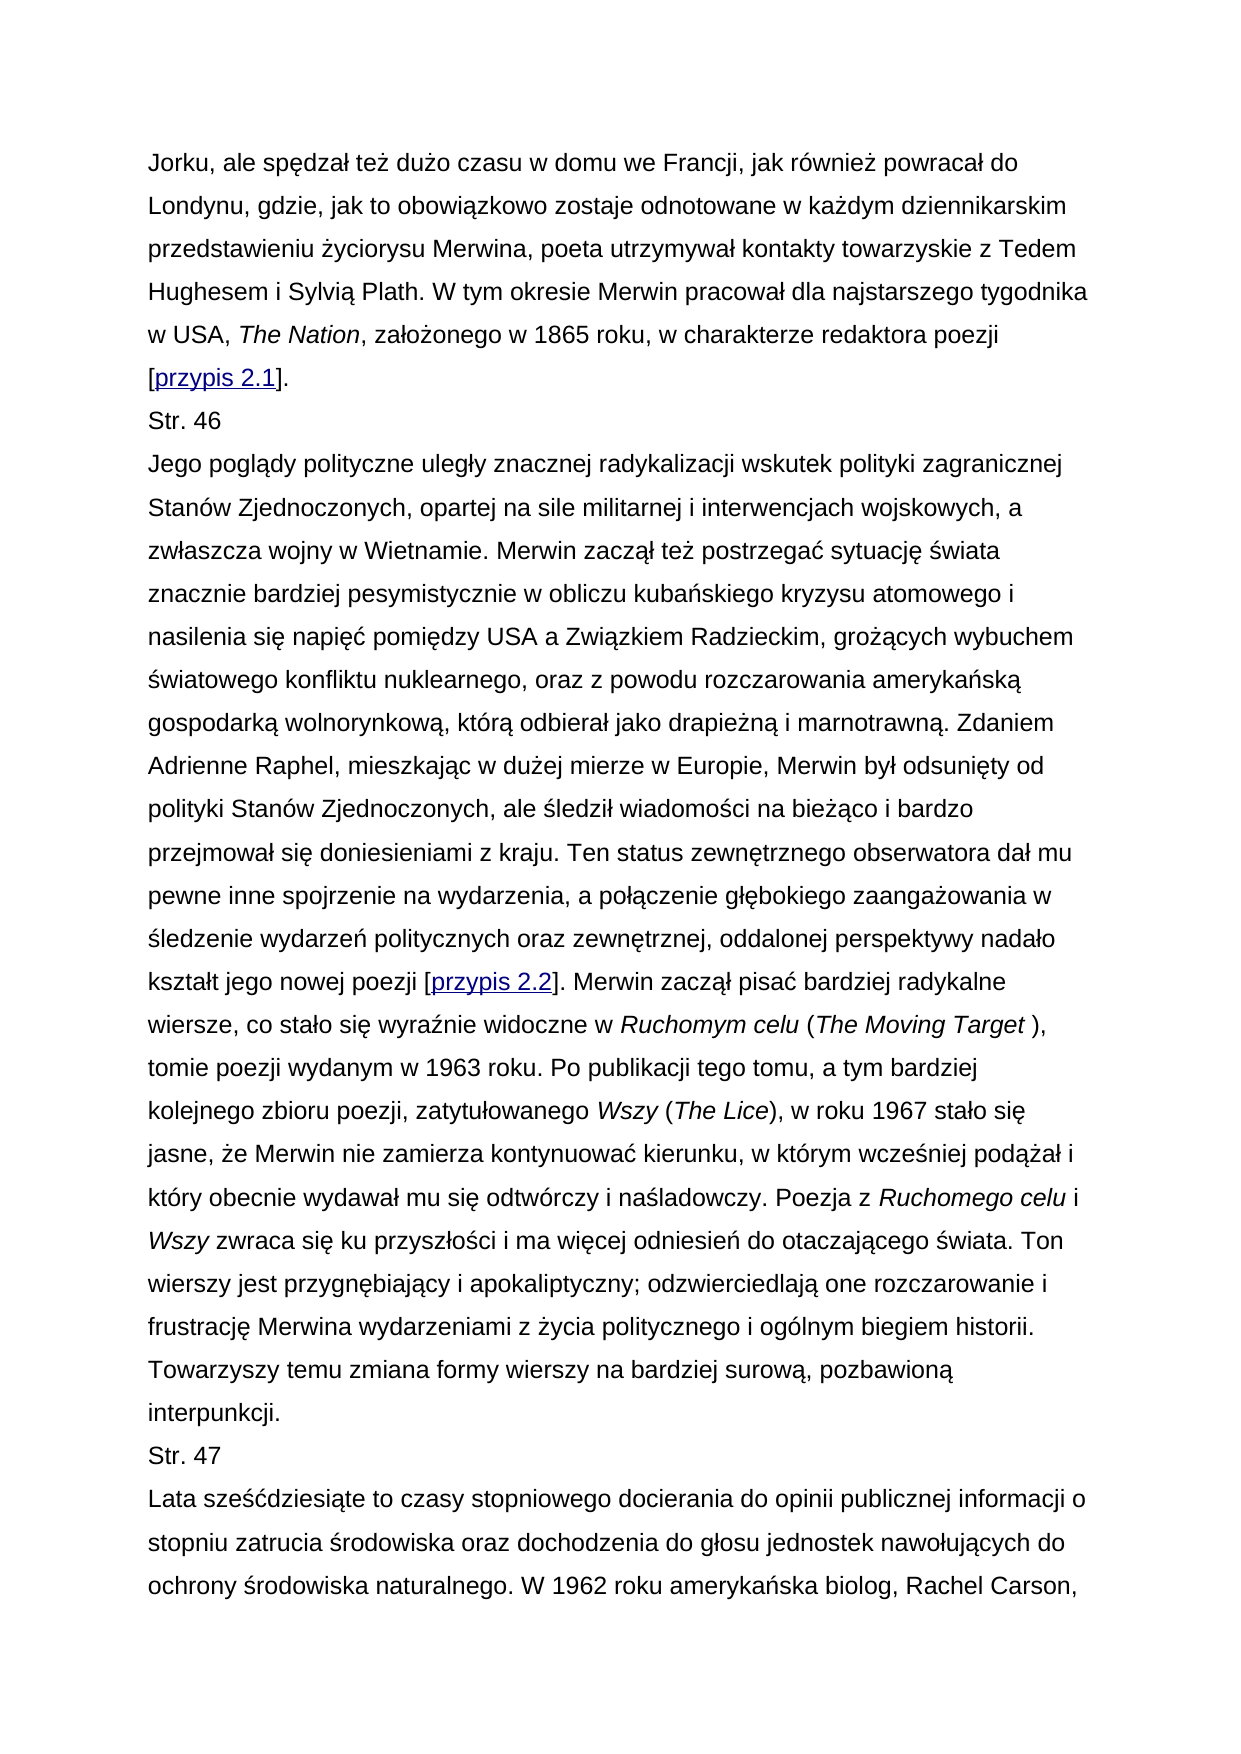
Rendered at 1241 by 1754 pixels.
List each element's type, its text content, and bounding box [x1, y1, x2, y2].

text Str. 46 [148, 406, 1093, 435]
text Jego poglądy polityczne uległy znacznej radykalizacji wskutek polityki zagranicznej Stanów Zjednoczonych, opartej na sile militarnej i interwencjach wojskowych, a zwłaszcza wojny w Wietnamie. Merwin zaczął też postrzegać sytuację świata znacznie bardziej pesymistycznie w obliczu kubańskiego kryzysu atomowego i nasilenia się napięć pomiędzy USA a Związkiem Radzieckim, grożących wybuchem światowego konfliktu nuklearnego, oraz z powodu rozczarowania amerykańską gospodarką wolnorynkową, którą odbierał jako drapieżną i marnotrawną. Zdaniem Adrienne Raphel, mieszkając w dużej mierze w Europie, Merwin był odsunięty od polityki Stanów Zjednoczonych, ale śledził wiadomości na bieżąco i bardzo przejmował się doniesieniami z kraju. Ten status zewnętrznego obserwatora dał mu pewne inne spojrzenie na wydarzenia, a połączenie głębokiego zaangażowania w śledzenie wydarzeń politycznych oraz zewnętrznej, oddalonej perspektywy nadało kształt jego nowej poezji [przypis 2.2]. Merwin zaczął pisać bardziej radykalne wiersze, co stało się wyraźnie widoczne w Ruchomym celu (The Moving Target ), tomie poezji wydanym w 1963 roku. Po publikacji tego tomu, a tym bardziej kolejnego zbioru poezji, zatytułowanego Wszy (The Lice), w roku 1967 stało się jasne, że Merwin nie zamierza kontynuować kierunku, w którym wcześniej podążał i który obecnie wydawał mu się odtwórczy i naśladowczy. Poezja z Ruchomego celu i Wszy zwraca się ku przyszłości i ma więcej odniesień do otaczającego świata. Ton wierszy jest przygnębiający i apokaliptyczny; odzwierciedlają one rozczarowanie i frustrację Merwina wydarzeniami z życia politycznego i ogólnym biegiem historii. [148, 449, 1093, 1341]
text Jorku, ale spędzał też dużo czasu w domu we Francji, jak również powracał do Londynu, gdzie, jak to obowiązkowo zostaje odnotowane w każdym dziennikarskim przedstawieniu życiorysu Merwina, poeta utrzymywał kontakty towarzyskie z Tedem Hughesem i Sylvią Plath. W tym okresie Merwin pracował dla najstarszego tygodnika w USA, The Nation, założonego w 1865 roku, w charakterze redaktora poezji [przypis 2.1]. [148, 148, 1093, 392]
text Towarzyszy temu zmiana formy wierszy na bardziej surową, pozbawioną interpunkcji. [148, 1355, 1093, 1427]
text Str. 47 [148, 1441, 1093, 1470]
text Lata sześćdziesiąte to czasy stopniowego docierania do opinii publicznej informacji o stopniu zatrucia środowiska oraz dochodzenia do głosu jednostek nawołujących do ochrony środowiska naturalnego. W 1962 roku amerykańska biolog, Rachel Carson, [148, 1484, 1093, 1599]
